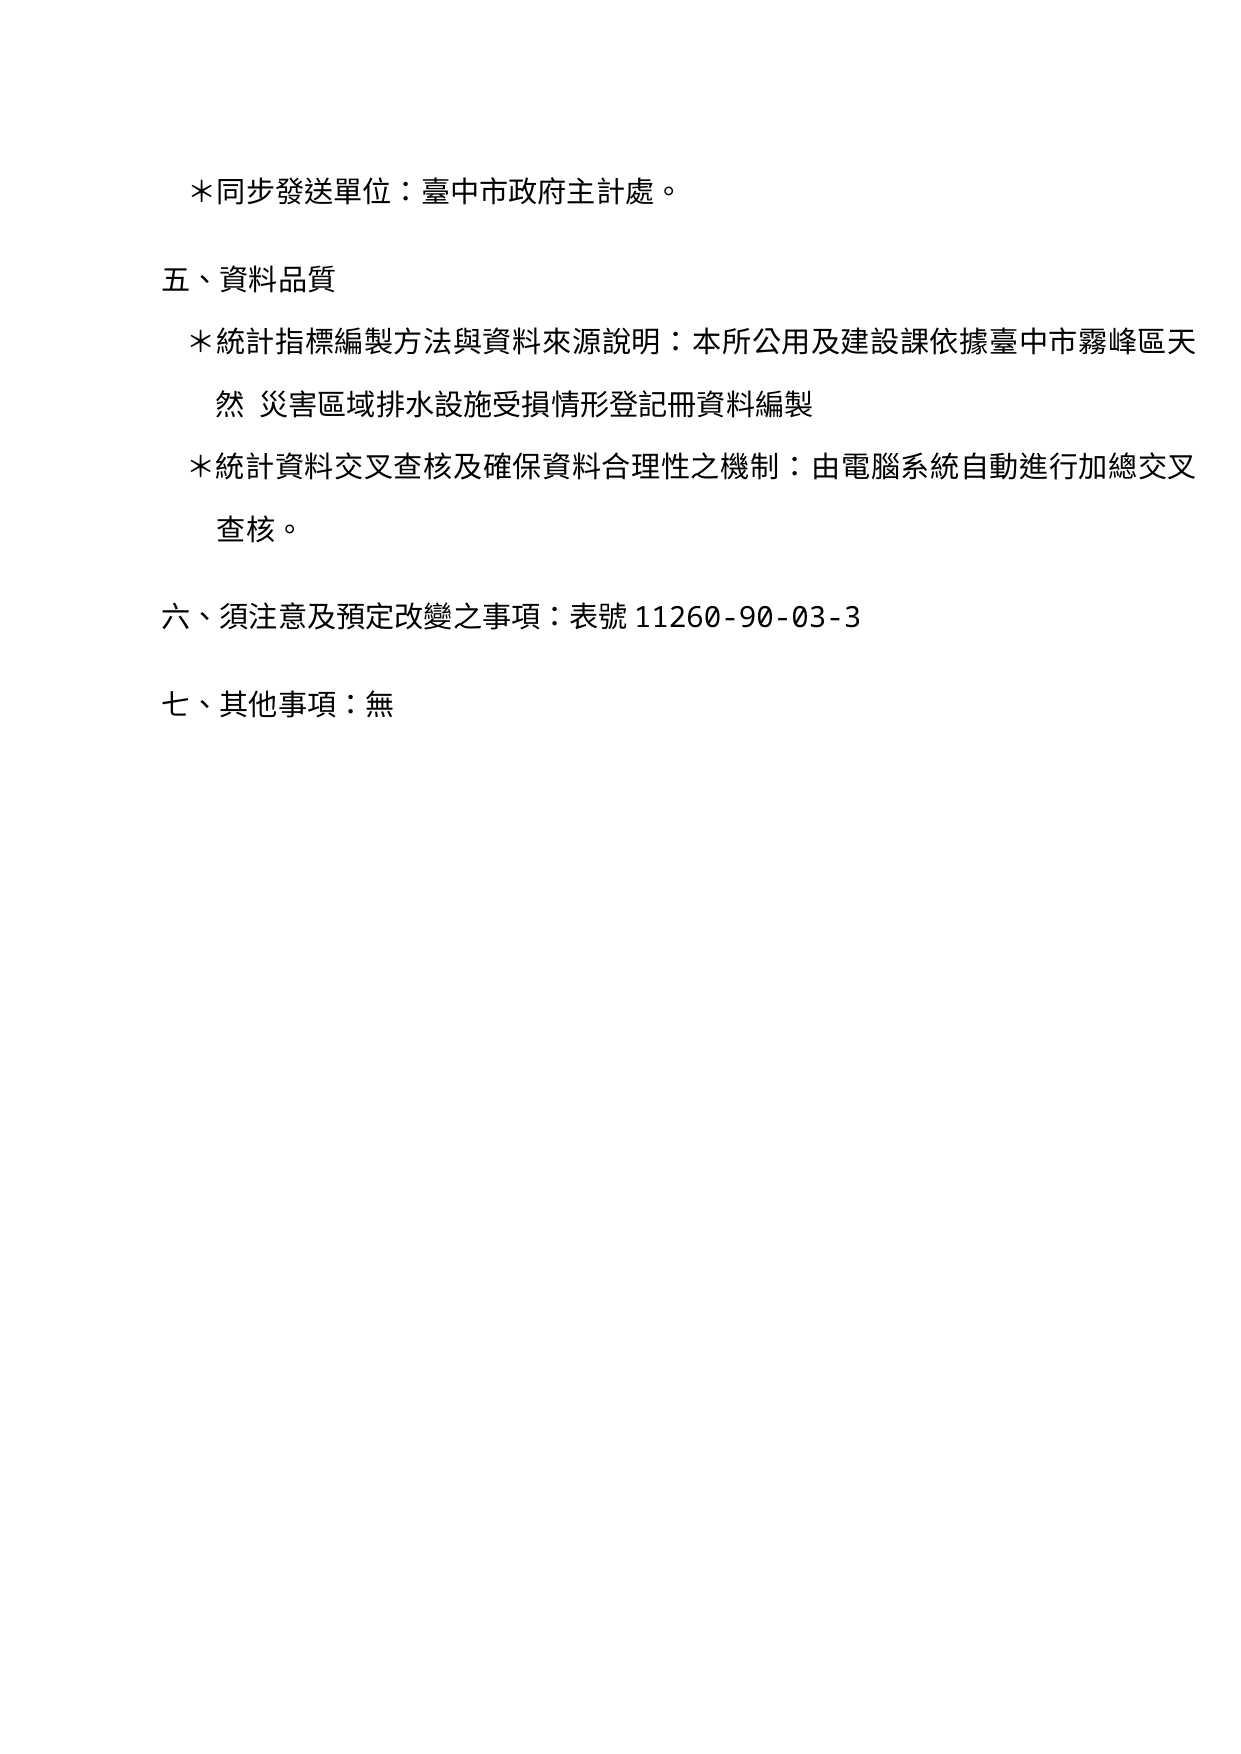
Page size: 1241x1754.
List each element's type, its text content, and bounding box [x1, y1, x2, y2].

table_header ＊同步發送單位：臺中市政府主計處。 五、資料品質 ＊統計指標編製方法與資料來源說明：本所公用及建設課依據臺中市霧峰區天然 災害區域排水設施受損情形登記冊資料編製 ＊統計資料交叉查核及確保資料合理性之機制：由電腦系統自動進行加總交叉查核。 六、須注意及預定改變之事項：表號11260-90-03-3 七、其他事項：無 [150, 148, 1209, 723]
